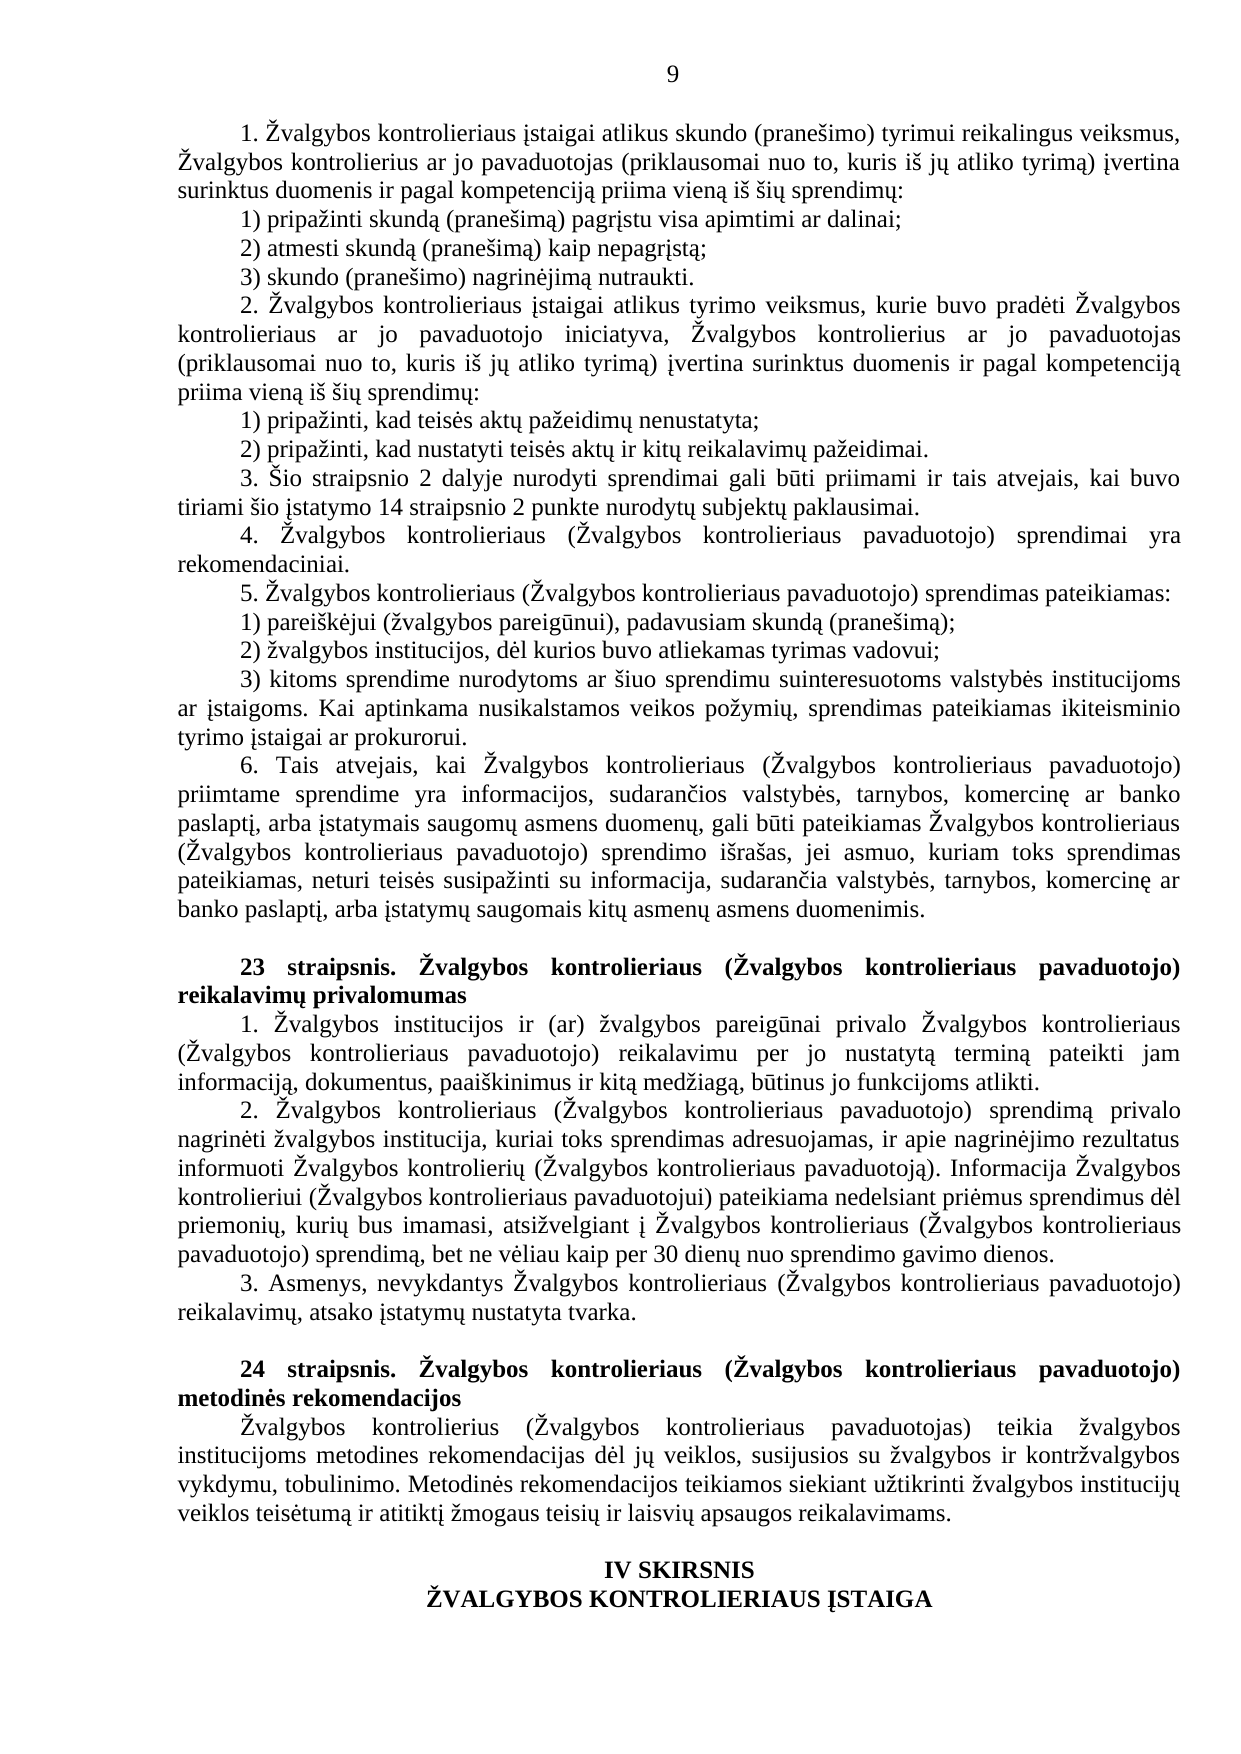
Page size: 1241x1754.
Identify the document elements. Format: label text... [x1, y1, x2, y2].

text 1. Žvalgybos institucijos ir (ar) žvalgybos pareigūnai privalo Žvalgybos kontrolieriaus (Žvalgybos kontrolieriaus pavaduotojo) reikalavimu per jo nustatytą terminą pateikti jam informaciją, dokumentus, paaiškinimus ir kitą medžiagą, būtinus jo funkcijoms atlikti. [177, 1009, 1181, 1096]
text 5. Žvalgybos kontrolieriaus (Žvalgybos kontrolieriaus pavaduotojo) sprendimas pateikiamas: [177, 578, 1181, 607]
text IV SKIRSNIS [177, 1556, 1181, 1584]
text 1) pripažinti, kad teisės aktų pažeidimų nenustatyta; [177, 406, 1181, 434]
text 23 straipsnis. Žvalgybos kontrolieriaus (Žvalgybos kontrolieriaus pavaduotojo) reikalavimų privalomumas [177, 952, 1181, 1009]
text ŽVALGYBOS KONTROLIERIAUS ĮSTAIGA [177, 1584, 1181, 1613]
text 4. Žvalgybos kontrolieriaus (Žvalgybos kontrolieriaus pavaduotojo) sprendimai yra rekomendaciniai. [177, 521, 1181, 578]
text 3) kitoms sprendime nurodytoms ar šiuo sprendimu suinteresuotoms valstybės institucijoms ar įstaigoms. Kai aptinkama nusikalstamos veikos požymių, sprendimas pateikiamas ikiteisminio tyrimo įstaigai ar prokurorui. [177, 664, 1181, 751]
text 1) pripažinti skundą (pranešimą) pagrįstu visa apimtimi ar dalinai; [177, 204, 1181, 233]
text Žvalgybos kontrolierius (Žvalgybos kontrolieriaus pavaduotojas) teikia žvalgybos institucijoms metodines rekomendacijas dėl jų veiklos, susijusios su žvalgybos ir kontržvalgybos vykdymu, tobulinimo. Metodinės rekomendacijos teikiamos siekiant užtikrinti žvalgybos institucijų veiklos teisėtumą ir atitiktį žmogaus teisių ir laisvių apsaugos reikalavimams. [177, 1412, 1181, 1527]
text 2) pripažinti, kad nustatyti teisės aktų ir kitų reikalavimų pažeidimai. [177, 434, 1181, 463]
text 2) atmesti skundą (pranešimą) kaip nepagrįstą; [177, 233, 1181, 262]
text 1) pareiškėjui (žvalgybos pareigūnui), padavusiam skundą (pranešimą); [177, 607, 1181, 636]
text 2) žvalgybos institucijos, dėl kurios buvo atliekamas tyrimas vadovui; [177, 636, 1181, 664]
text 3. Asmenys, nevykdantys Žvalgybos kontrolieriaus (Žvalgybos kontrolieriaus pavaduotojo) reikalavimų, atsako įstatymų nustatyta tvarka. [177, 1268, 1181, 1326]
text 2. Žvalgybos kontrolieriaus (Žvalgybos kontrolieriaus pavaduotojo) sprendimą privalo nagrinėti žvalgybos institucija, kuriai toks sprendimas adresuojamas, ir apie nagrinėjimo rezultatus informuoti Žvalgybos kontrolierių (Žvalgybos kontrolieriaus pavaduotoją). Informacija Žvalgybos kontrolieriui (Žvalgybos kontrolieriaus pavaduotojui) pateikiama nedelsiant priėmus sprendimus dėl priemonių, kurių bus imamasi, atsižvelgiant į Žvalgybos kontrolieriaus (Žvalgybos kontrolieriaus pavaduotojo) sprendimą, bet ne vėliau kaip per 30 dienų nuo sprendimo gavimo dienos. [177, 1096, 1181, 1268]
text 3) skundo (pranešimo) nagrinėjimą nutraukti. [177, 262, 1181, 291]
text 1. Žvalgybos kontrolieriaus įstaigai atlikus skundo (pranešimo) tyrimui reikalingus veiksmus, Žvalgybos kontrolierius ar jo pavaduotojas (priklausomai nuo to, kuris iš jų atliko tyrimą) įvertina surinktus duomenis ir pagal kompetenciją priima vieną iš šių sprendimų: [177, 118, 1181, 204]
text 24 straipsnis. Žvalgybos kontrolieriaus (Žvalgybos kontrolieriaus pavaduotojo) metodinės rekomendacijos [177, 1354, 1181, 1412]
text 2. Žvalgybos kontrolieriaus įstaigai atlikus tyrimo veiksmus, kurie buvo pradėti Žvalgybos kontrolieriaus ar jo pavaduotojo iniciatyva, Žvalgybos kontrolierius ar jo pavaduotojas (priklausomai nuo to, kuris iš jų atliko tyrimą) įvertina surinktus duomenis ir pagal kompetenciją priima vieną iš šių sprendimų: [177, 291, 1181, 406]
text 3. Šio straipsnio 2 dalyje nurodyti sprendimai gali būti priimami ir tais atvejais, kai buvo tiriami šio įstatymo 14 straipsnio 2 punkte nurodytų subjektų paklausimai. [177, 463, 1181, 521]
text 6. Tais atvejais, kai Žvalgybos kontrolieriaus (Žvalgybos kontrolieriaus pavaduotojo) priimtame sprendime yra informacijos, sudarančios valstybės, tarnybos, komercinę ar banko paslaptį, arba įstatymais saugomų asmens duomenų, gali būti pateikiamas Žvalgybos kontrolieriaus (Žvalgybos kontrolieriaus pavaduotojo) sprendimo išrašas, jei asmuo, kuriam toks sprendimas pateikiamas, neturi teisės susipažinti su informacija, sudarančia valstybės, tarnybos, komercinę ar banko paslaptį, arba įstatymų saugomais kitų asmenų asmens duomenimis. [177, 751, 1181, 923]
